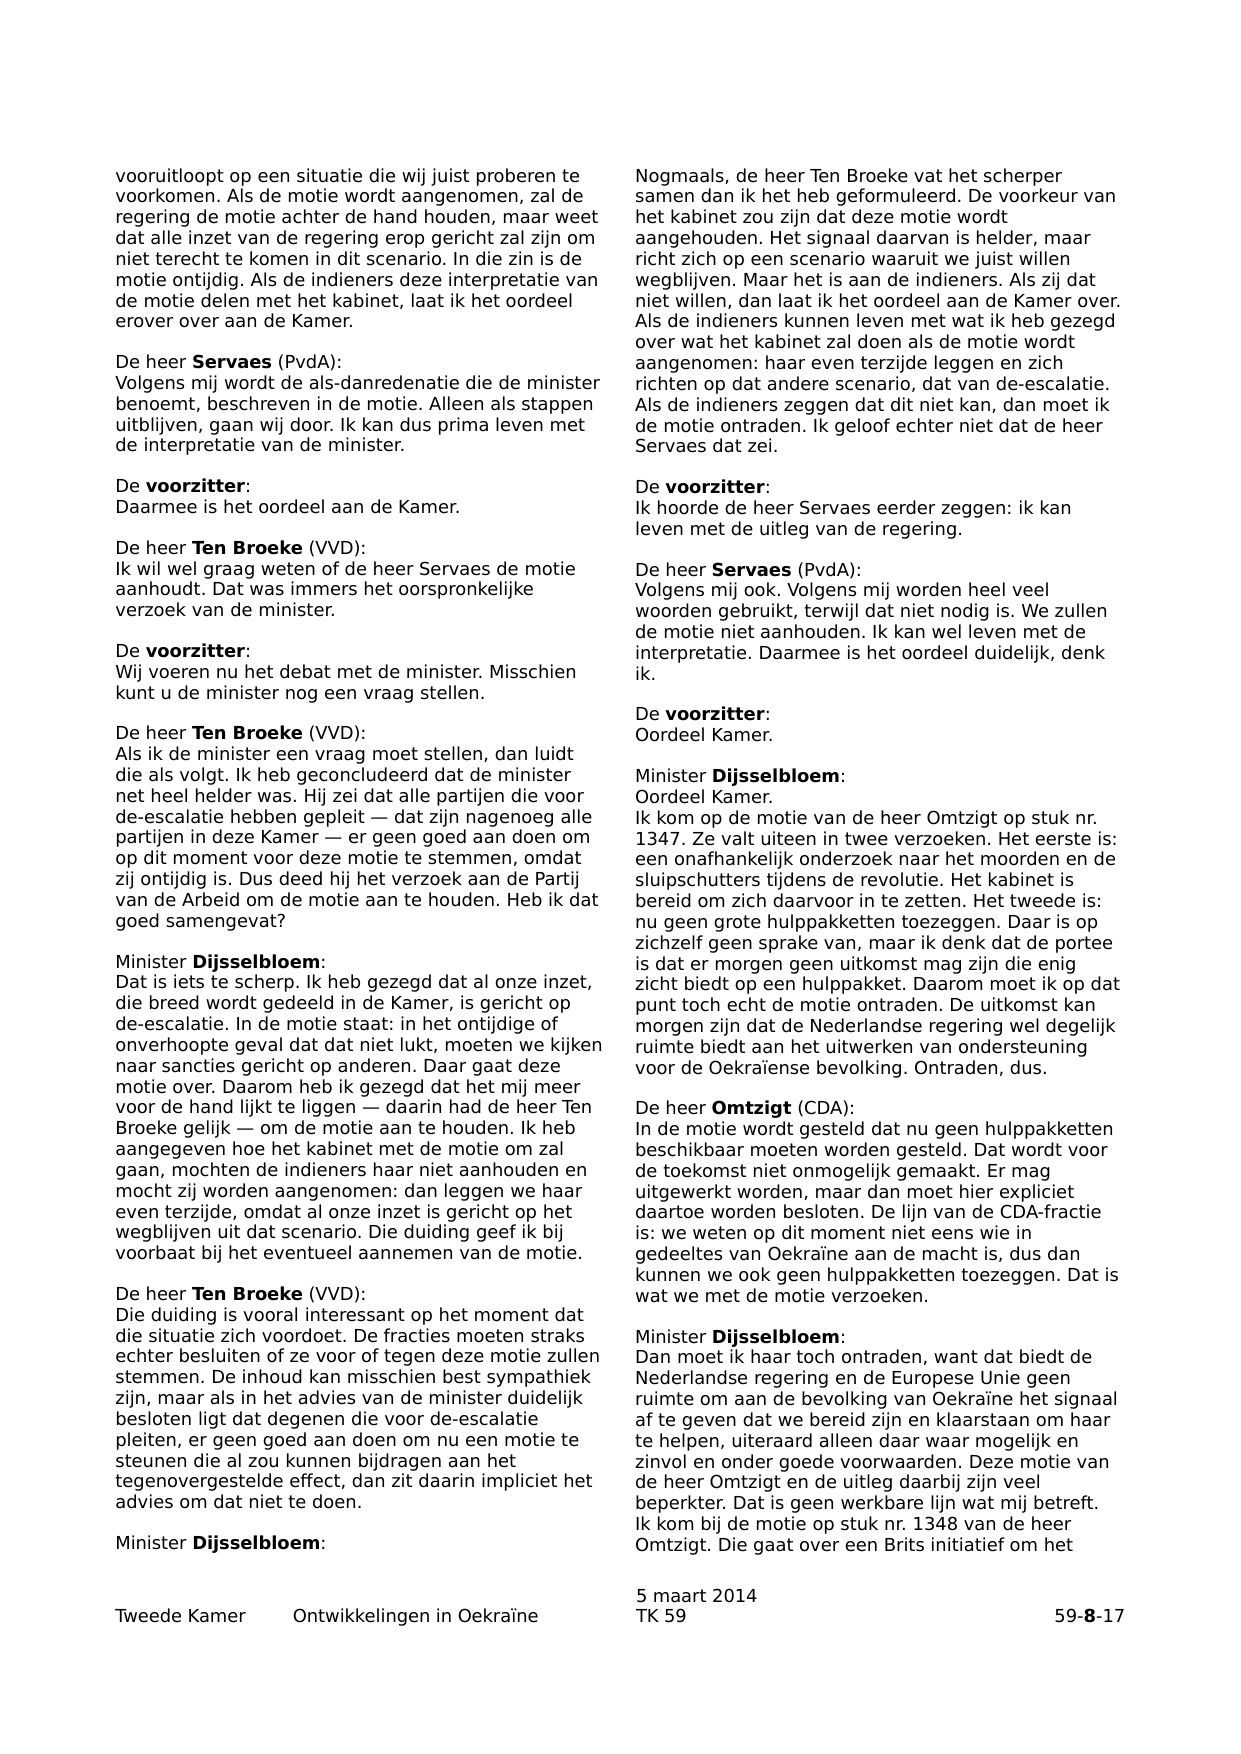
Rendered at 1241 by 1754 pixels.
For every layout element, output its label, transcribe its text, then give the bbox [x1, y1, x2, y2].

text De voorzitter: [635, 704, 1125, 725]
text Daarmee is het oordeel aan de Kamer. [115, 497, 605, 518]
text Oordeel Kamer. [635, 725, 1125, 746]
text vooruitloopt op een situatie die wij juist proberen te voorkomen. Als de motie wordt aangenomen, zal de regering de motie achter de hand houden, maar weet dat alle inzet van de regering erop gericht zal zijn om niet terecht te komen in dit scenario. In die zin is de motie ontijdig. Als de indieners deze interpretatie van de motie delen met het kabinet, laat ik het oordeel erover over aan de Kamer. [115, 165, 605, 332]
text Ik kom op de motie van de heer Omtzigt op stuk nr. 1347. Ze valt uiteen in twee verzoeken. Het eerste is: een onafhankelijk onderzoek naar het moorden en de sluipschutters tijdens de revolutie. Het kabinet is bereid om zich daarvoor in te zetten. Het tweede is: nu geen grote hulppakketten toezeggen. Daar is op zichzelf geen sprake van, maar ik denk dat de portee is dat er morgen geen uitkomst mag zijn die enig zicht biedt op een hulppakket. Daarom moet ik op dat punt toch echt de motie ontraden. De uitkomst kan morgen zijn dat de Nederlandse regering wel degelijk ruimte biedt aan het uitwerken van ondersteuning voor de Oekraïense bevolking. Ontraden, dus. [635, 807, 1125, 1078]
text Dat is iets te scherp. Ik heb gezegd dat al onze inzet, die breed wordt gedeeld in de Kamer, is gericht op de-escalatie. In de motie staat: in het ontijdige of onverhoopte geval dat dat niet lukt, moeten we kijken naar sancties gericht op anderen. Daar gaat deze motie over. Daarom heb ik gezegd dat het mij meer voor de hand lijkt te liggen — daarin had de heer Ten Broeke gelijk — om de motie aan te houden. Ik heb aangegeven hoe het kabinet met de motie om zal gaan, mochten de indieners haar niet aanhouden en mocht zij worden aangenomen: dan leggen we haar even terzijde, omdat al onze inzet is gericht op het wegblijven uit dat scenario. Die duiding geef ik bij voorbaat bij het eventueel aannemen van de motie. [115, 972, 605, 1264]
text Minister Dijsselbloem: [635, 1326, 1125, 1347]
text Oordeel Kamer. [635, 787, 1125, 807]
text In de motie wordt gesteld dat nu geen hulppakketten beschikbaar moeten worden gesteld. Dat wordt voor de toekomst niet onmogelijk gemaakt. Er mag uitgewerkt worden, maar dan moet hier expliciet daartoe worden besloten. De lijn van de CDA-fractie is: we weten op dit moment niet eens wie in gedeeltes van Oekraïne aan de macht is, dus dan kunnen we ook geen hulppakketten toezeggen. Dat is wat we met de motie verzoeken. [635, 1119, 1125, 1306]
text Ik hoorde de heer Servaes eerder zeggen: ik kan leven met de uitleg van de regering. [635, 498, 1125, 539]
text Ik kom bij de motie op stuk nr. 1348 van de heer Omtzigt. Die gaat over een Brits initiatief om het [635, 1514, 1125, 1556]
text Als ik de minister een vraag moet stellen, dan luidt die als volgt. Ik heb geconcludeerd dat de minister net heel helder was. Hij zei dat alle partijen die voor de-escalatie hebben gepleit — dat zijn nagenoeg alle partijen in deze Kamer — er geen goed aan doen om op dit moment voor deze motie te stemmen, omdat zij ontijdig is. Dus deed hij het verzoek aan de Partij van de Arbeid om de motie aan te houden. Heb ik dat goed samengevat? [115, 744, 605, 931]
text Dan moet ik haar toch ontraden, want dat biedt de Nederlandse regering en de Europese Unie geen ruimte om aan de bevolking van Oekraïne het signaal af te geven dat we bereid zijn en klaarstaan om haar te helpen, uiteraard alleen daar waar mogelijk en zinvol en onder goede voorwaarden. Deze motie van de heer Omtzigt en de uitleg daarbij zijn veel beperkter. Dat is geen werkbare lijn wat mij betreft. [635, 1347, 1125, 1514]
text Volgens mij wordt de als-danredenatie die de minister benoemt, beschreven in de motie. Alleen als stappen uitblijven, gaan wij door. Ik kan dus prima leven met de interpretatie van de minister. [115, 373, 605, 456]
text De heer Servaes (PvdA): [115, 352, 605, 373]
text Minister Dijsselbloem: [635, 766, 1125, 787]
text Minister Dijsselbloem: [115, 1533, 605, 1554]
text De heer Ten Broeke (VVD): [115, 1284, 605, 1304]
text De heer Servaes (PvdA): [635, 559, 1125, 580]
text De voorzitter: [115, 641, 605, 662]
text Nogmaals, de heer Ten Broeke vat het scherper samen dan ik het heb geformuleerd. De voorkeur van het kabinet zou zijn dat deze motie wordt aangehouden. Het signaal daarvan is helder, maar richt zich op een scenario waaruit we juist willen wegblijven. Maar het is aan de indieners. Als zij dat niet willen, dan laat ik het oordeel aan de Kamer over. Als de indieners kunnen leven met wat ik heb gezegd over wat het kabinet zal doen als de motie wordt aangenomen: haar even terzijde leggen en zich richten op dat andere scenario, dat van de-escalatie. Als de indieners zeggen dat dit niet kan, dan moet ik de motie ontraden. Ik geloof echter niet dat de heer Servaes dat zei. [635, 165, 1125, 457]
text De voorzitter: [115, 476, 605, 497]
text Minister Dijsselbloem: [115, 951, 605, 972]
text De voorzitter: [635, 477, 1125, 498]
text De heer Ten Broeke (VVD): [115, 723, 605, 744]
text Die duiding is vooral interessant op het moment dat die situatie zich voordoet. De fracties moeten straks echter besluiten of ze voor of tegen deze motie zullen stemmen. De inhoud kan misschien best sympathiek zijn, maar als in het advies van de minister duidelijk besloten ligt dat degenen die voor de-escalatie pleiten, er geen goed aan doen om nu een motie te steunen die al zou kunnen bijdragen aan het tegenovergestelde effect, dan zit daarin impliciet het advies om dat niet te doen. [115, 1304, 605, 1513]
text De heer Ten Broeke (VVD): [115, 538, 605, 558]
text Volgens mij ook. Volgens mij worden heel veel woorden gebruikt, terwijl dat niet nodig is. We zullen de motie niet aanhouden. Ik kan wel leven met de interpretatie. Daarmee is het oordeel duidelijk, denk ik. [635, 580, 1125, 684]
text Ik wil wel graag weten of de heer Servaes de motie aanhoudt. Dat was immers het oorspronkelijke verzoek van de minister. [115, 558, 605, 621]
text Wij voeren nu het debat met de minister. Misschien kunt u de minister nog een vraag stellen. [115, 662, 605, 703]
text De heer Omtzigt (CDA): [635, 1098, 1125, 1119]
